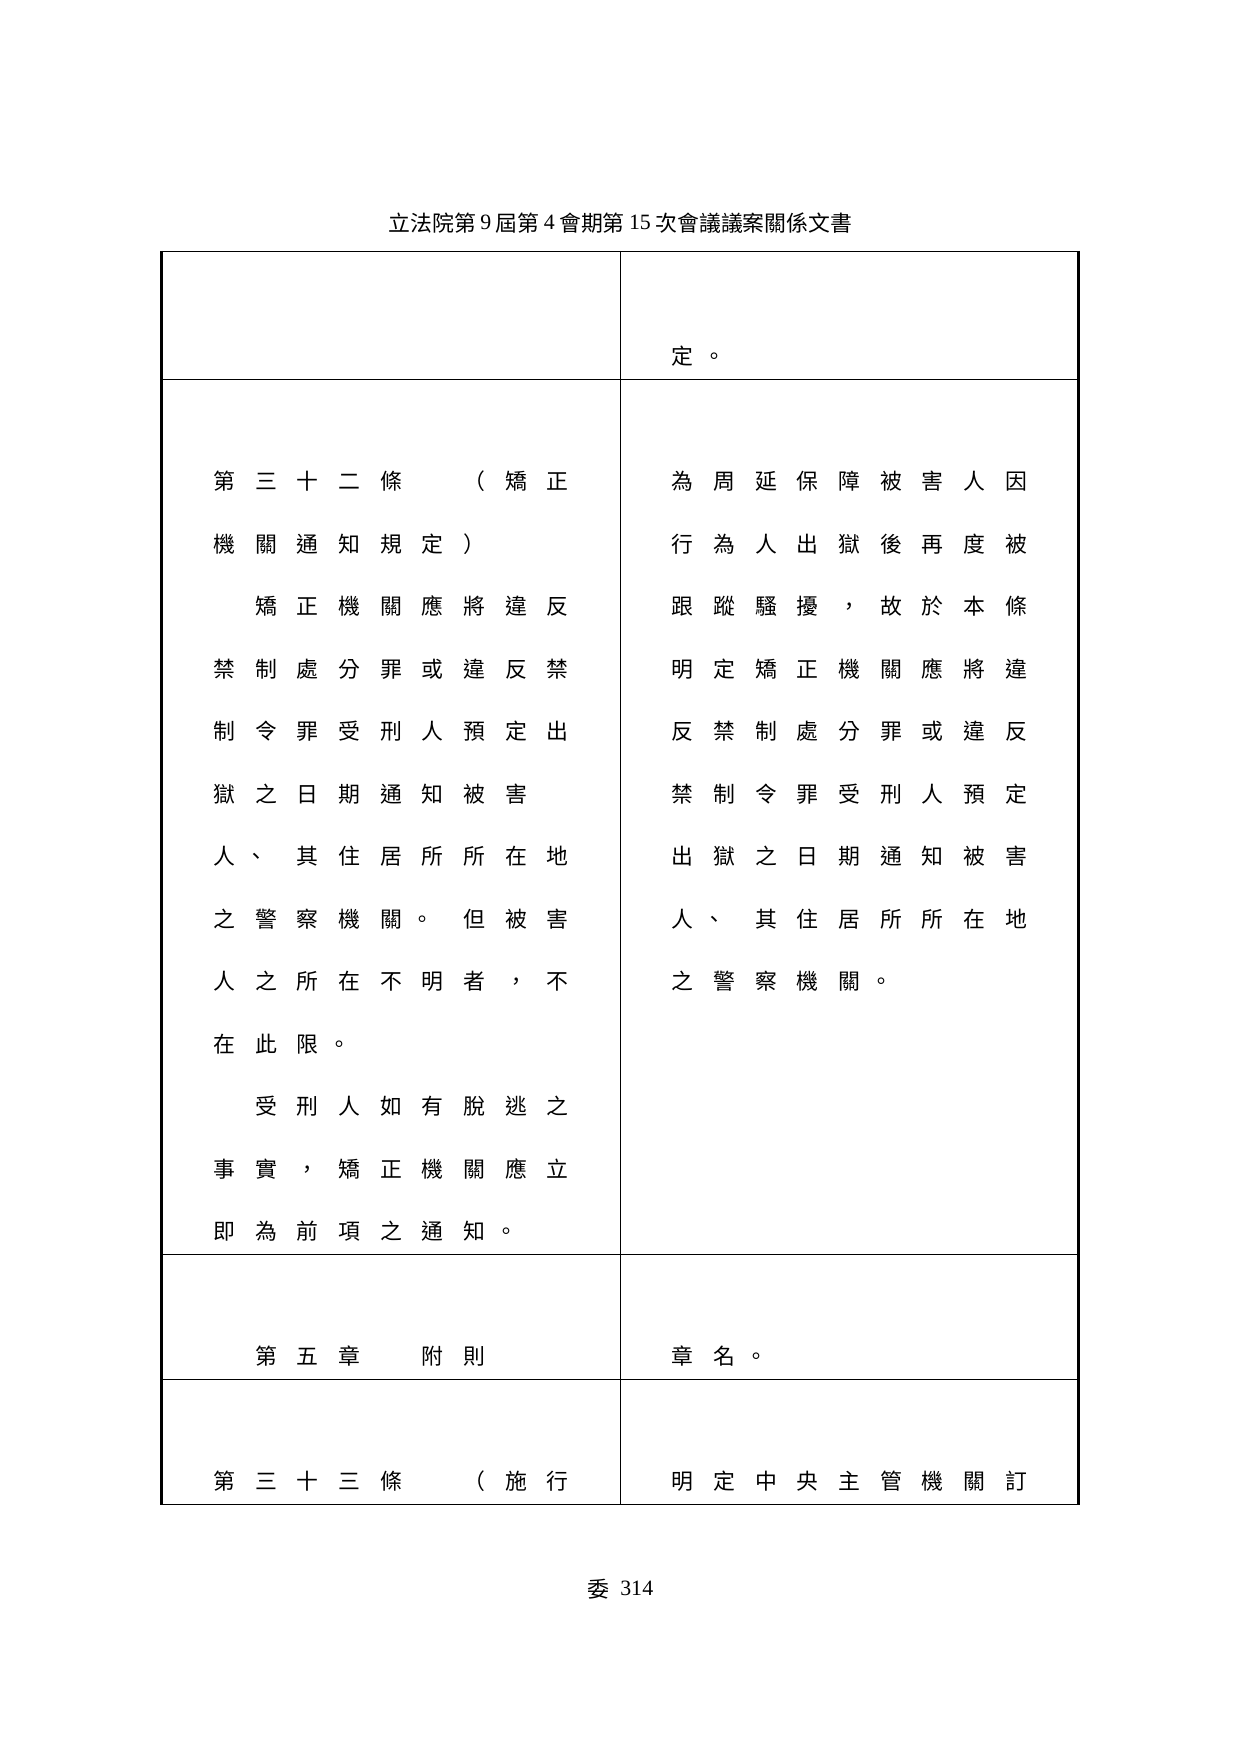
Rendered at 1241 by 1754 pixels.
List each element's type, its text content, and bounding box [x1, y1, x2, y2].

table_cell 章名。 [621, 1255, 1077, 1379]
table_cell 第三十二條 （矯正機關通知規定） 矯正機關應將違反禁制處分罪或違反禁制令罪受刑人預定出獄之日期通知被害人、其住居所所在地之警察機關。但被害人之所在不明者，不在此限。 受刑人如有脫逃之事實，矯正機關應立即為前項之通知。 [163, 380, 620, 1254]
table_cell 第五章 附則 [163, 1255, 620, 1379]
table_cell 為周延保障被害人因行為人出獄後再度被跟蹤騷擾，故於本條明定矯正機關應將違反禁制處分罪或違反禁制令罪受刑人預定出獄之日期通知被害人、其住居所所在地之警察機關。 [621, 380, 1077, 1254]
table_cell 定。 [621, 252, 1077, 379]
table_cell 第三十一條 （假釋受刑人付保護管束） 前條規定，於受刑人經假釋出獄付保護管束者，準用之。 [163, 252, 620, 379]
table_cell 明定中央主管機關訂 [621, 1380, 1077, 1504]
table_cell 第三十三條 （施行 [163, 1380, 620, 1504]
